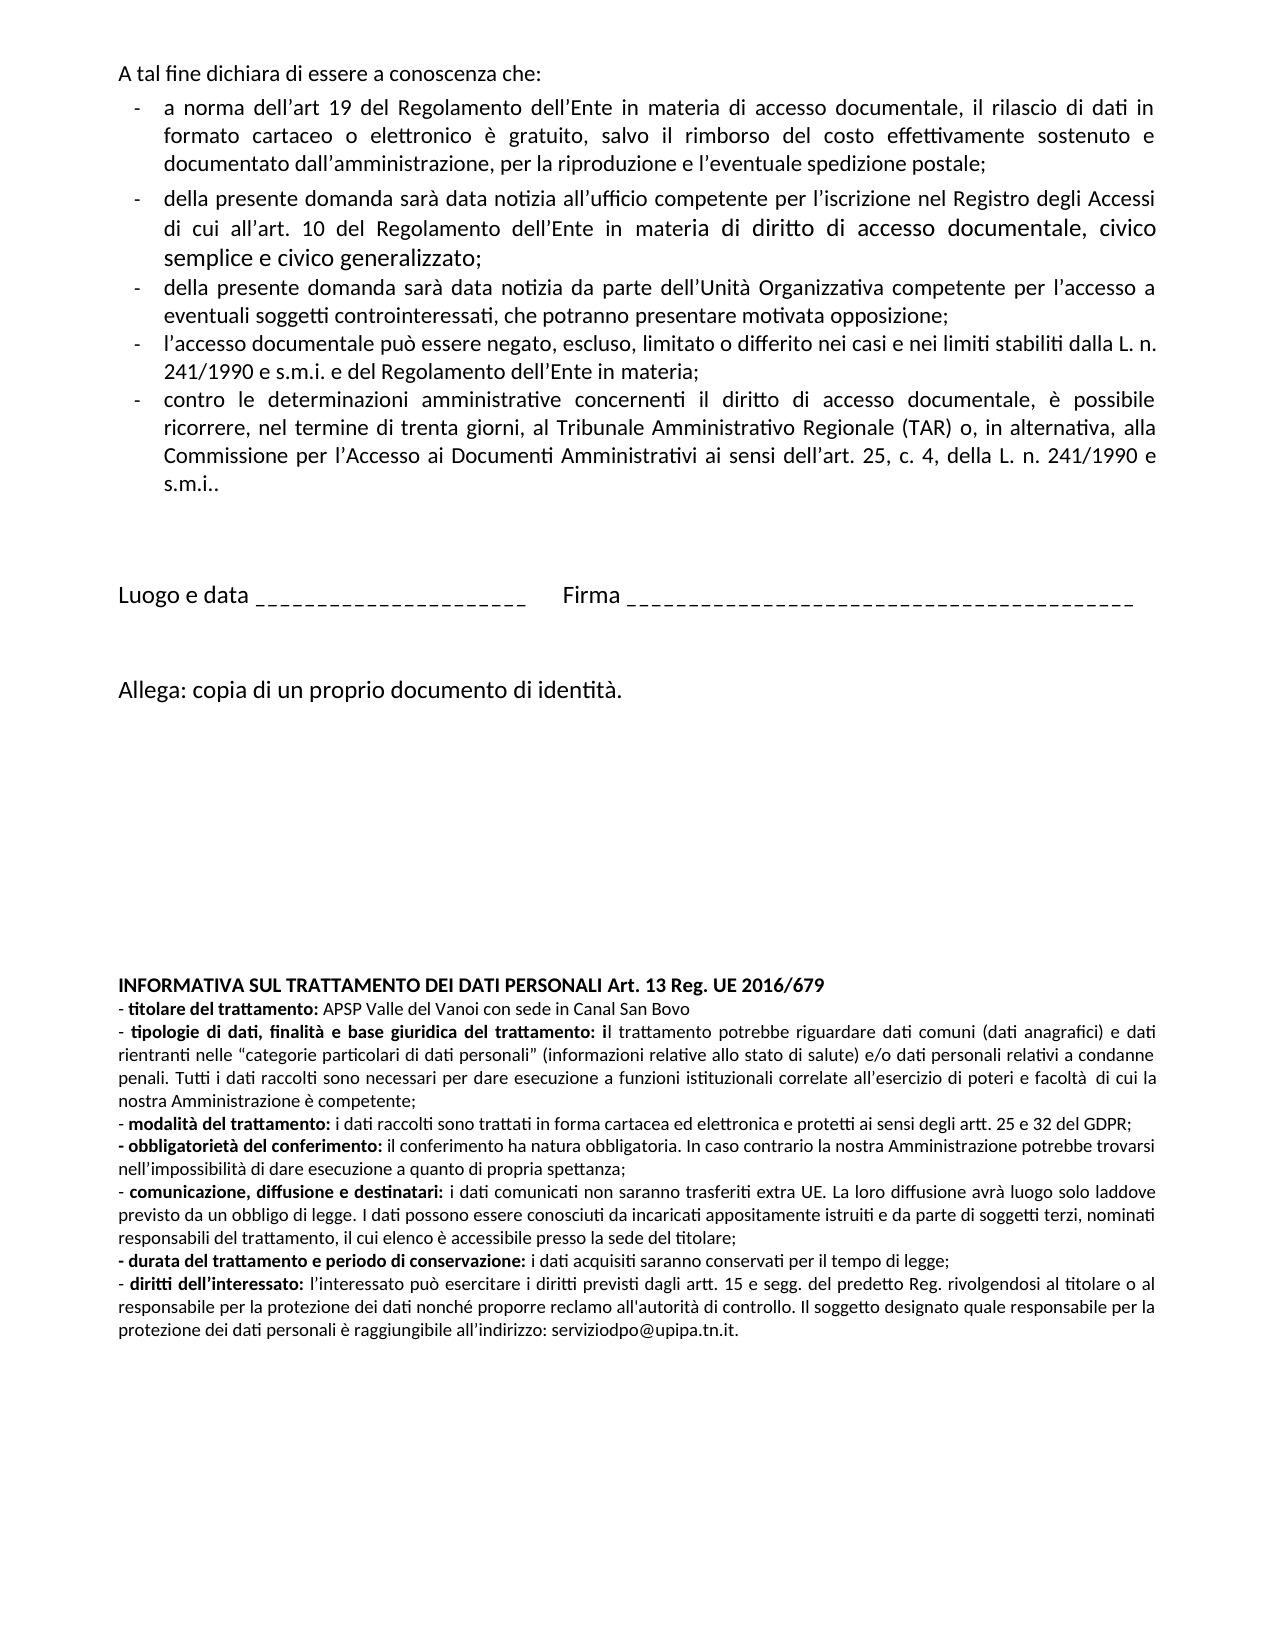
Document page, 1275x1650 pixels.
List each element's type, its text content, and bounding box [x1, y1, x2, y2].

text - tipologie di dati, finalità e base giuridica del trattamento: il trattamento potrebbe riguardare dati comuni (dati anagrafici) e dati rientranti nelle “categorie particolari di dati personali” (informazioni relative allo stato di salute) e/o dati personali relativi a condanne penali. Tutti i dati raccolti sono necessari per dare esecuzione a funzioni istituzionali correlate all’esercizio di poteri e facoltà di cui la nostra Amministrazione è competente; [118, 1020, 1157, 1112]
list a norma dell’art 19 del Regolamento dell’Ente in materia di accesso documentale, il rilascio di dati in formato cartaceo o elettronico è gratuito, salvo il rimborso del costo effettivamente sostenuto e documentato dall’amministrazione, per la riproduzione e l’eventuale spedizione postale; [134, 93, 1157, 177]
text - comunicazione, diffusione e destinatari: i dati comunicati non saranno trasferiti extra UE. La loro diffusione avrà luogo solo laddove previsto da un obbligo di legge. I dati possono essere conosciuti da incaricati appositamente istruiti e da parte di soggetti terzi, nominati responsabili del trattamento, il cui elenco è accessibile presso la sede del titolare; [118, 1181, 1157, 1249]
list l’accesso documentale può essere negato, escluso, limitato o differito nei casi e nei limiti stabiliti dalla L. n. 241/1990 e s.m.i. e del Regolamento dell’Ente in materia; [134, 329, 1157, 385]
text - obbligatorietà del conferimento: il conferimento ha natura obbligatoria. In caso contrario la nostra Amministrazione potrebbe trovarsi nell’impossibilità di dare esecuzione a quanto di propria spettanza; [118, 1135, 1157, 1181]
text - durata del trattamento e periodo di conservazione: i dati acquisiti saranno conservati per il tempo di legge; [118, 1249, 1157, 1272]
text - titolare del trattamento: APSP Valle del Vanoi con sede in Canal San Bovo [118, 997, 1157, 1020]
text Allega: copia di un proprio documento di identità. [118, 674, 1157, 705]
text - diritti dell’interessato: l’interessato può esercitare i diritti previsti dagli artt. 15 e segg. del predetto Reg. rivolgendosi al titolare o al responsabile per la protezione dei dati nonché proporre reclamo all'autorità di controllo. Il soggetto designato quale responsabile per la protezione dei dati personali è raggiungibile all’indirizzo: serviziodpo@upipa.tn.it. [118, 1272, 1157, 1341]
list della presente domanda sarà data notizia all’ufficio competente per l’iscrizione nel Registro degli Accessi di cui all’art. 10 del Regolamento dell’Ente in materia di diritto di accesso documentale, civico semplice e civico generalizzato; [134, 184, 1157, 273]
text Luogo e data ______________________ Firma _________________________________________ [118, 579, 1157, 610]
text INFORMATIVA SUL TRATTAMENTO DEI DATI PERSONALI Art. 13 Reg. UE 2016/679 [118, 972, 1157, 997]
text A tal fine dichiara di essere a conoscenza che: [118, 59, 1157, 87]
text - modalità del trattamento: i dati raccolti sono trattati in forma cartacea ed elettronica e protetti ai sensi degli artt. 25 e 32 del GDPR; [118, 1112, 1157, 1135]
list contro le determinazioni amministrative concernenti il diritto di accesso documentale, è possibile ricorrere, nel termine di trenta giorni, al Tribunale Amministrativo Regionale (TAR) o, in alternativa, alla Commissione per l’Accesso ai Documenti Amministrativi ai sensi dell’art. 25, c. 4, della L. n. 241/1990 e s.m.i.. [134, 385, 1157, 497]
list della presente domanda sarà data notizia da parte dell’Unità Organizzativa competente per l’accesso a eventuali soggetti controinteressati, che potranno presentare motivata opposizione; [134, 273, 1157, 329]
